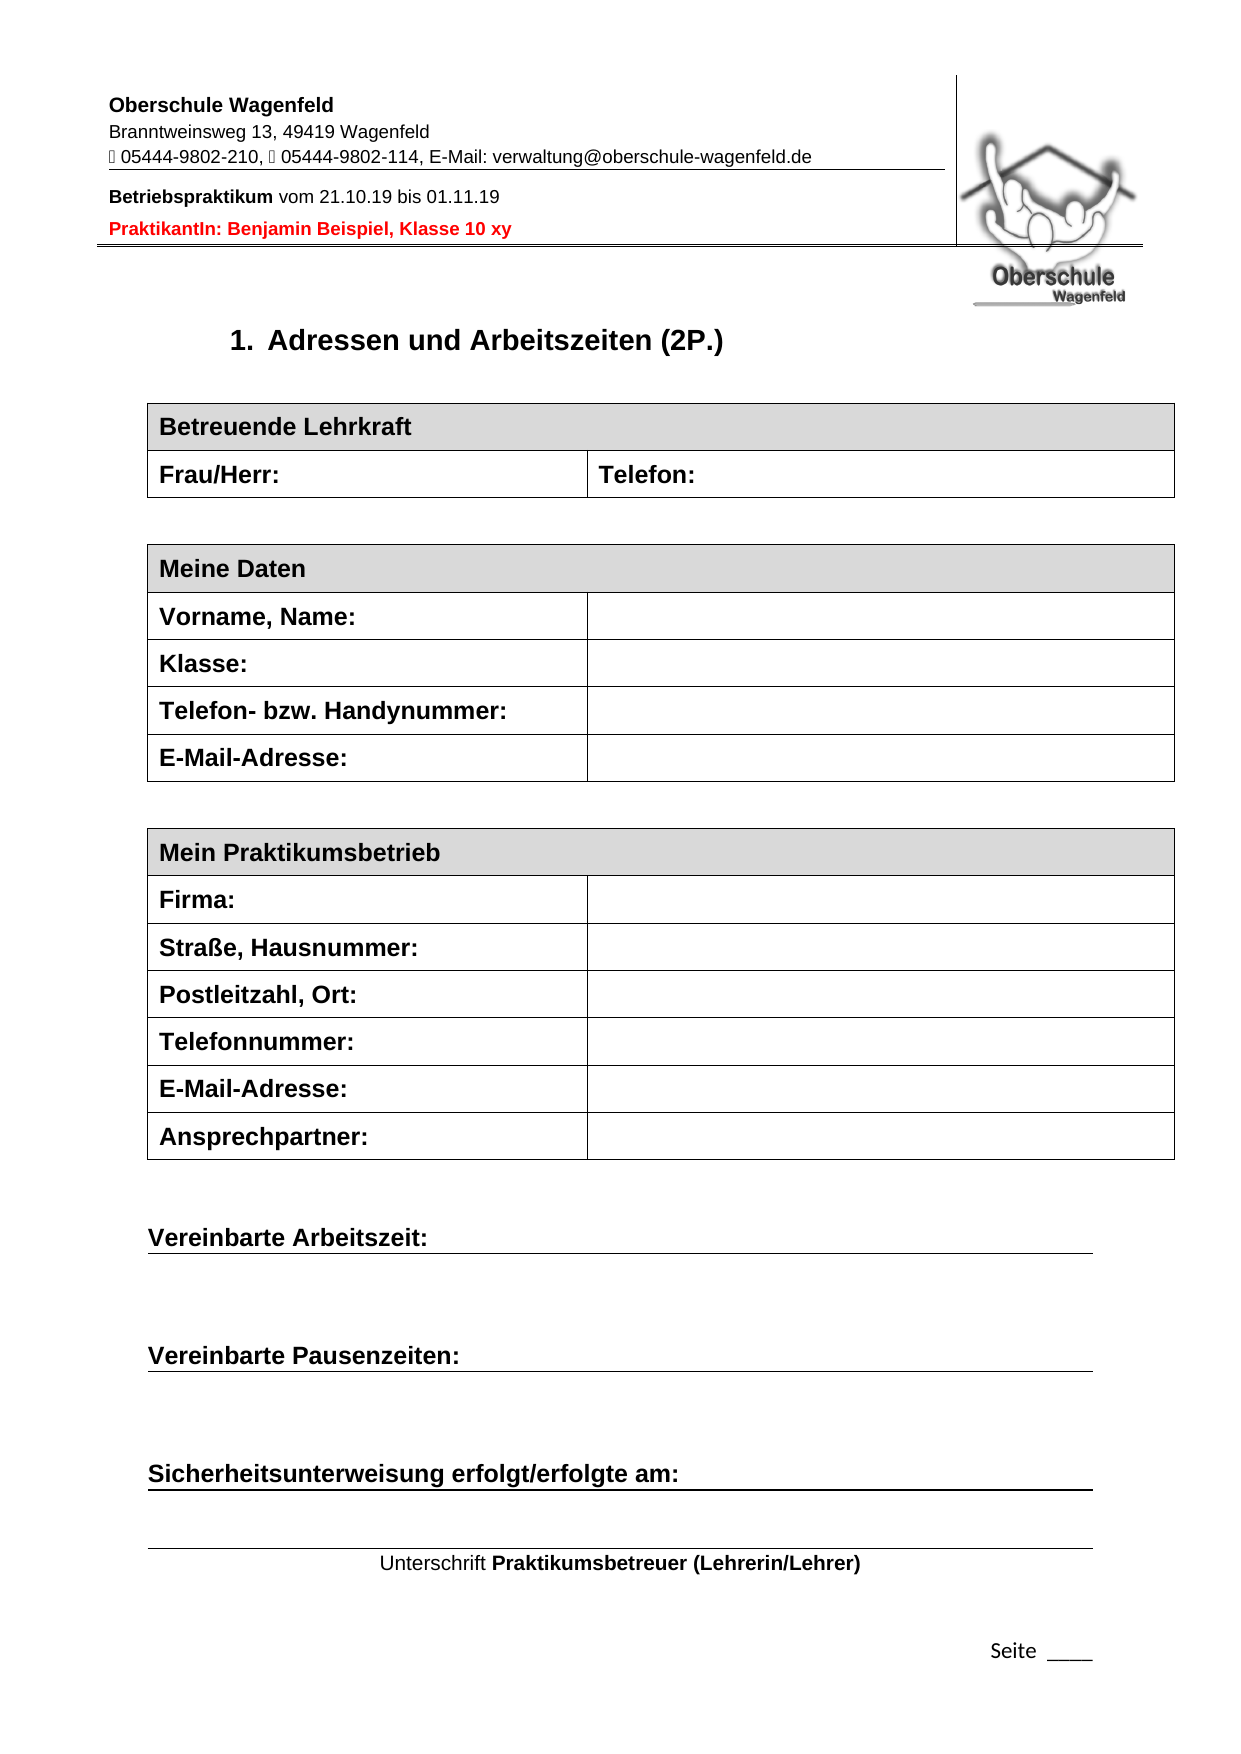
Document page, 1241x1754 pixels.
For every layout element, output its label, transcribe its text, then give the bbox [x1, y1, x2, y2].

table_cell E-Mail-Adresse: [148, 1066, 587, 1112]
table_cell [588, 687, 1174, 733]
table_cell [588, 593, 1174, 639]
table_cell Straße, Hausnummer: [148, 924, 587, 970]
table_cell Telefon: [588, 451, 1174, 497]
table_cell Telefon- bzw. Handynummer: [148, 687, 587, 733]
table_cell Ansprechpartner: [148, 1113, 587, 1159]
text Unterschrift Praktikumsbetreuer (Lehrerin/Lehrer) [148, 1549, 1093, 1575]
table_cell [588, 1066, 1174, 1112]
text Sicherheitsunterweisung erfolgt/erfolgte am: [148, 1459, 1093, 1489]
table_cell Mein Praktikumsbetrieb [148, 829, 1174, 875]
table_cell Klasse: [148, 640, 587, 686]
table_cell Postleitzahl, Ort: [148, 971, 587, 1017]
table_cell Telefonnummer: [148, 1018, 587, 1064]
table_cell [588, 924, 1174, 970]
table_cell [587, 782, 1174, 828]
table_cell [588, 735, 1174, 781]
table_cell [588, 876, 1174, 923]
table_cell E-Mail-Adresse: [148, 735, 587, 781]
table_cell [587, 498, 1174, 544]
table_cell [148, 498, 587, 544]
table_cell [588, 971, 1174, 1017]
table_cell Meine Daten [148, 545, 1174, 592]
text Vereinbarte Arbeitszeit: [148, 1222, 1093, 1253]
list Adressen und Arbeitszeiten (2P.) [229, 323, 1093, 356]
table_cell Vorname, Name: [148, 593, 587, 639]
table_header Betreuende Lehrkraft [148, 404, 1174, 450]
text Vereinbarte Pausenzeiten: [148, 1341, 1093, 1371]
table_cell Frau/Herr: [148, 451, 587, 497]
table_cell [148, 782, 587, 828]
table_cell [588, 640, 1174, 686]
table_cell Firma: [148, 876, 587, 923]
table_cell [588, 1018, 1174, 1064]
table_cell [588, 1113, 1174, 1159]
